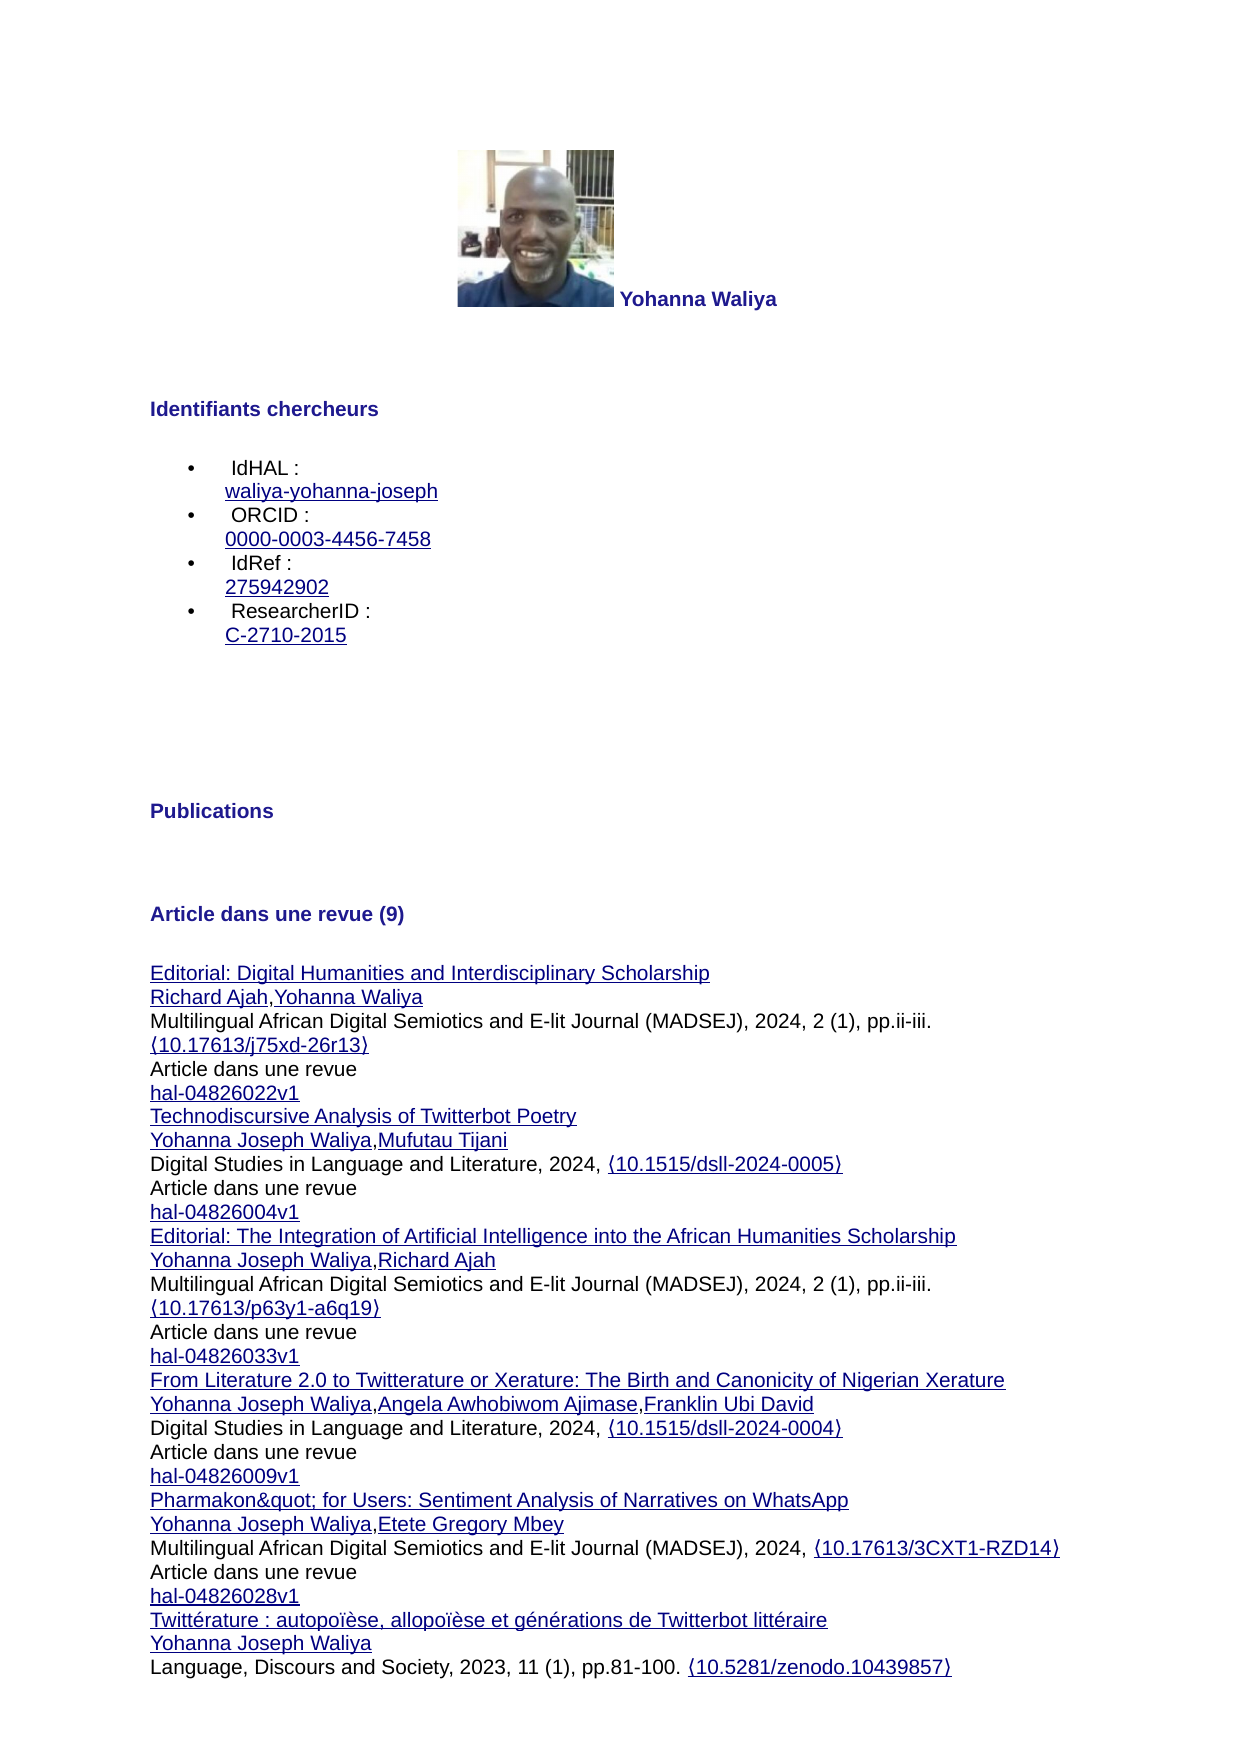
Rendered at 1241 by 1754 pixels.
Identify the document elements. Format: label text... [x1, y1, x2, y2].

subtitle Yohanna Waliya [150, 150, 1090, 311]
list 0000-0003-4456-7458 [187, 527, 1090, 551]
subtitle Article dans une revue (9) [150, 902, 1090, 926]
subtitle Publications [150, 799, 1090, 823]
list IdHAL : [187, 455, 1090, 479]
list C-2710-2015 [187, 623, 1090, 647]
table_cell Twittérature : autopoïèse, allopoïèse et générations de Twitterbot littéraire Yohanna Joseph Waliya Language, Discours and Society, 2023, 11 (1), pp.81-100. ⟨10.5281/zenodo.10439857⟩ [150, 1608, 1090, 1679]
list 275942902 [187, 575, 1090, 599]
table_cell Editorial: The Integration of Artificial Intelligence into the African Humanities Scholarship Yohanna Joseph Waliya,Richard Ajah Multilingual African Digital Semiotics and E-lit Journal (MADSEJ), 2024, 2 (1), pp.ii-iii. ⟨10.17613/p63y1-a6q19⟩ Article dans une revue hal-04826033v1 [150, 1224, 1090, 1368]
list ResearcherID : [187, 599, 1090, 623]
table_header Editorial: Digital Humanities and Interdisciplinary Scholarship Richard Ajah,Yohanna Waliya Multilingual African Digital Semiotics and E-lit Journal (MADSEJ), 2024, 2 (1), pp.ii-iii. ⟨10.17613/j75xd-26r13⟩ Article dans une revue hal-04826022v1 [150, 961, 1090, 1104]
list ORCID : [187, 503, 1090, 527]
table_cell From Literature 2.0 to Twitterature or Xerature: The Birth and Canonicity of Nigerian Xerature Yohanna Joseph Waliya,Angela Awhobiwom Ajimase,Franklin Ubi David Digital Studies in Language and Literature, 2024, ⟨10.1515/dsll-2024-0004⟩ Article dans une revue hal-04826009v1 [150, 1368, 1090, 1488]
subtitle Identifiants chercheurs [150, 397, 1090, 421]
table_cell Technodiscursive Analysis of Twitterbot Poetry Yohanna Joseph Waliya,Mufutau Tijani Digital Studies in Language and Literature, 2024, ⟨10.1515/dsll-2024-0005⟩ Article dans une revue hal-04826004v1 [150, 1104, 1090, 1224]
picture [457, 150, 614, 307]
table_cell Pharmakon&quot; for Users: Sentiment Analysis of Narratives on WhatsApp Yohanna Joseph Waliya,Etete Gregory Mbey Multilingual African Digital Semiotics and E-lit Journal (MADSEJ), 2024, ⟨10.17613/3CXT1-RZD14⟩ Article dans une revue hal-04826028v1 [150, 1488, 1090, 1607]
list IdRef : [187, 551, 1090, 575]
list waliya-yohanna-joseph [187, 479, 1090, 503]
